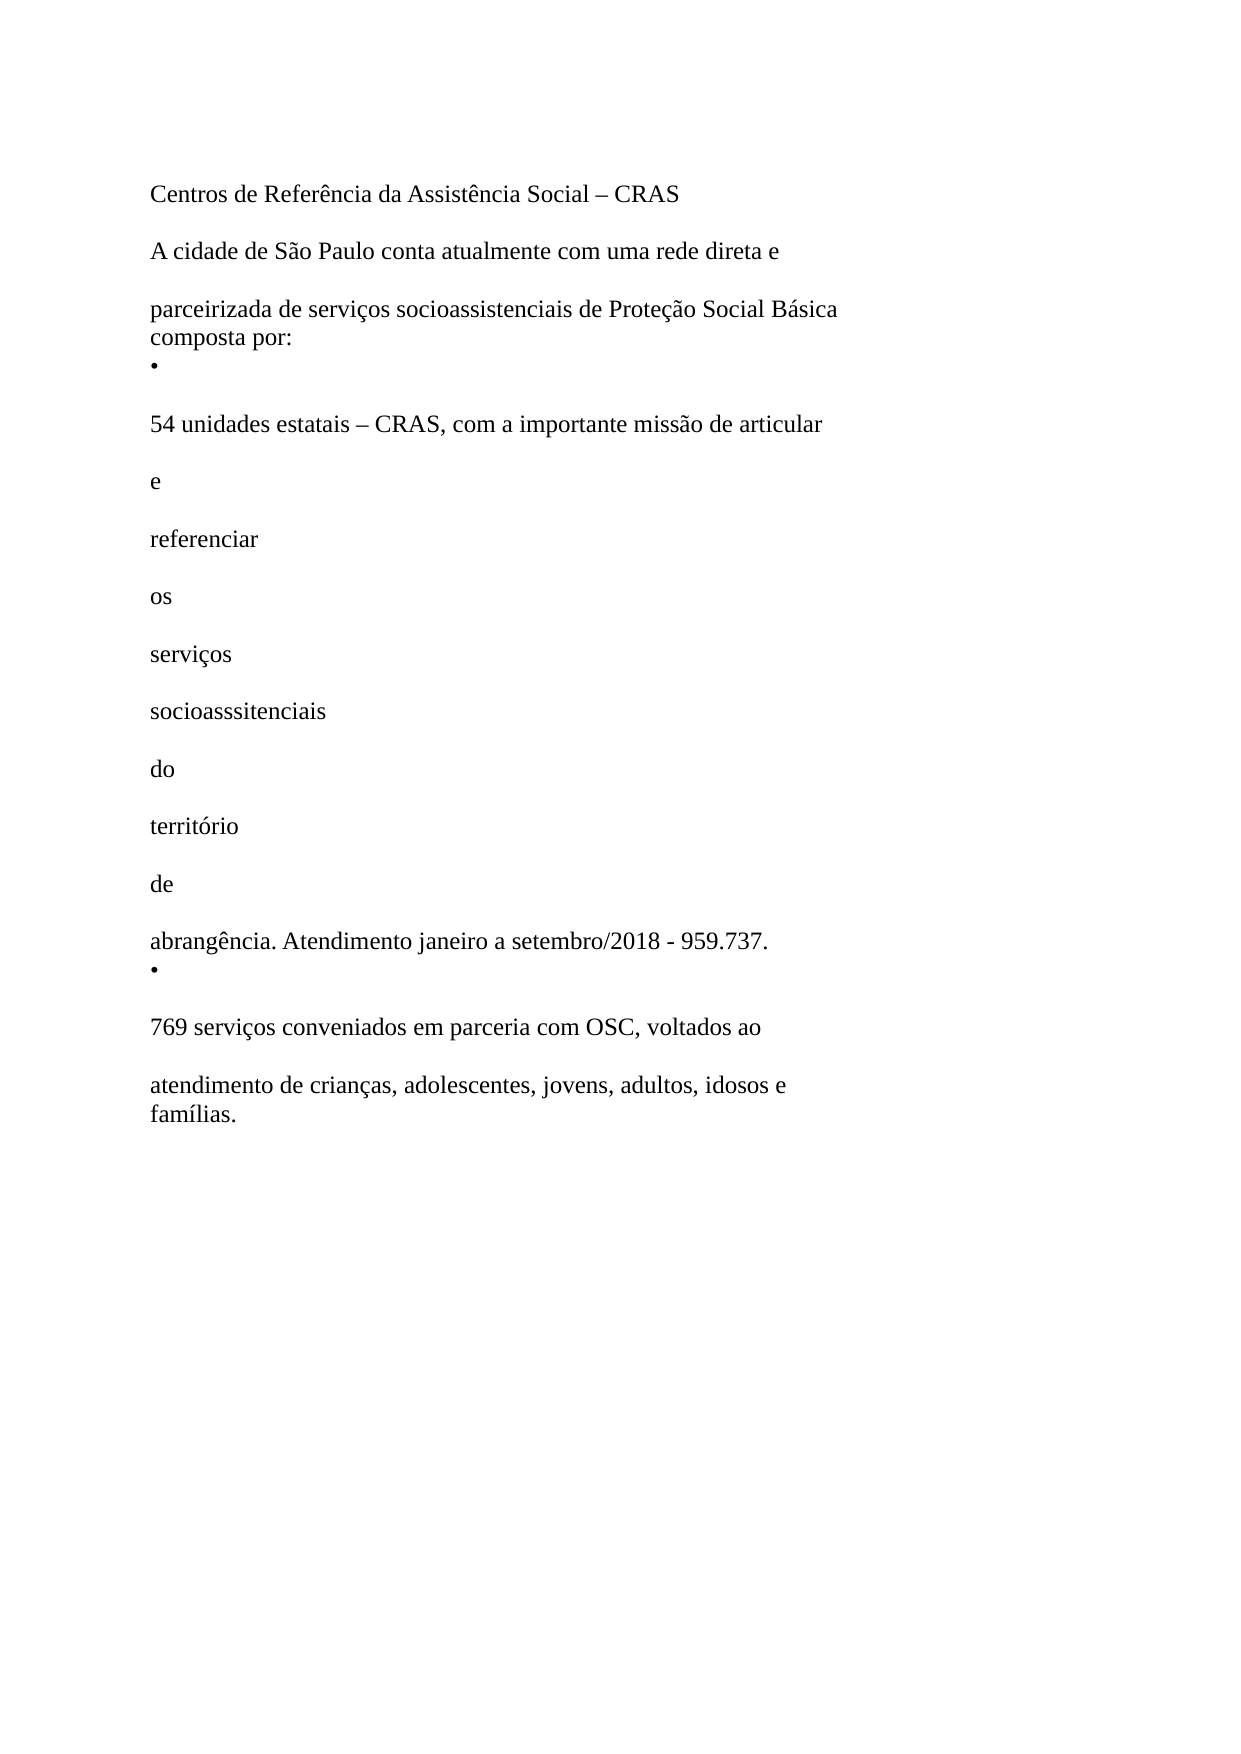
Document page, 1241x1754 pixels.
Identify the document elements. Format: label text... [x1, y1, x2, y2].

text e [150, 466, 1090, 495]
text famílias. [150, 1099, 1090, 1127]
text do [150, 754, 1090, 782]
text território [150, 811, 1090, 840]
text referenciar [150, 524, 1090, 552]
text • [150, 955, 1090, 984]
text • [150, 351, 1090, 380]
text A cidade de São Paulo conta atualmente com uma rede direta e [150, 236, 1090, 265]
text abrangência. Atendimento janeiro a setembro/2018 - 959.737. [150, 926, 1090, 955]
text parceirizada de serviços socioassistenciais de Proteção Social Básica [150, 294, 1090, 322]
text de [150, 869, 1090, 897]
text os [150, 581, 1090, 610]
text 769 serviços conveniados em parceria com OSC, voltados ao [150, 1012, 1090, 1041]
text composta por: [150, 322, 1090, 351]
text serviços [150, 639, 1090, 667]
text atendimento de crianças, adolescentes, jovens, adultos, idosos e [150, 1070, 1090, 1099]
text socioasssitenciais [150, 696, 1090, 725]
text Centros de Referência da Assistência Social – CRAS [150, 179, 1090, 207]
text 54 unidades estatais – CRAS, com a importante missão de articular [150, 409, 1090, 437]
